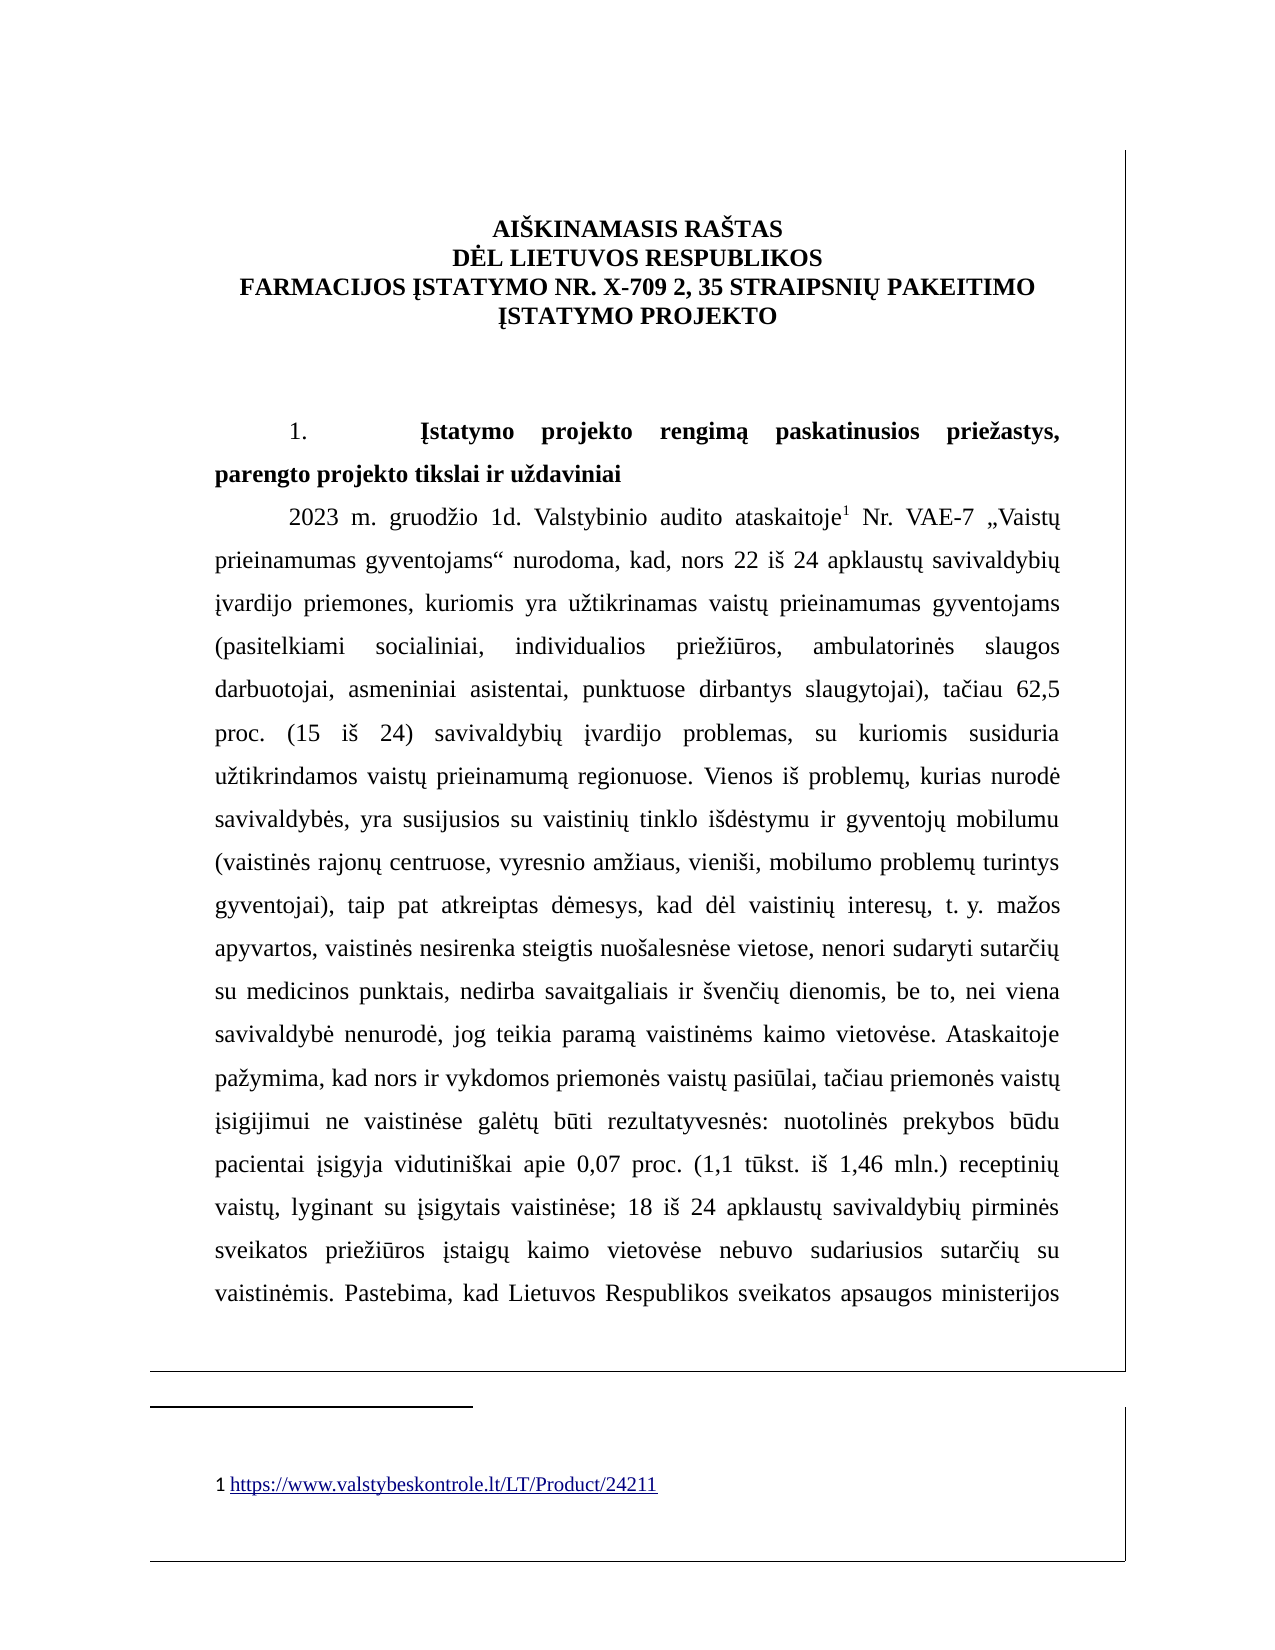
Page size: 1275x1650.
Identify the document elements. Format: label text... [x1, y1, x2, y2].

text https://www.valstybeskontrole.lt/LT/Product/24211 [150, 1407, 1125, 1561]
list Įstatymo projekto rengimą paskatinusios priežastys, parengto projekto tikslai ir uždaviniai [150, 351, 1125, 437]
text AIŠKINAMASIS RAŠTAS DĖL LIETUVOS RESPUBLIKOS [150, 150, 1125, 272]
subtitle FARMACIJOS ĮSTATYMO NR. X-709 2, 35 STRAIPSNIŲ PAKEITIMO [150, 272, 1125, 301]
subtitle ĮSTATYMO PROJEKTO [150, 301, 1125, 329]
text 2023 m. gruodžio 1d. Valstybinio audito ataskaitoje Nr. VAE-7 „Vaistų prieinamumas gyventojams“ nurodoma, kad, nors 22 iš 24 apklaustų savivaldybių įvardijo priemones, kuriomis yra užtikrinamas vaistų prieinamumas gyventojams (pasitelkiami socialiniai, individualios priežiūros, ambulatorinės slaugos darbuotojai, asmeniniai asistentai, punktuose dirbantys slaugytojai), tačiau 62,5 proc. (15 iš 24) savivaldybių įvardijo problemas, su kuriomis susiduria užtikrindamos vaistų prieinamumą regionuose. Vienos iš problemų, kurias nurodė savivaldybės, yra susijusios su vaistinių tinklo išdėstymu ir gyventojų mobilumu (vaistinės rajonų centruose, vyresnio amžiaus, vieniši, mobilumo problemų turintys gyventojai), taip pat atkreiptas dėmesys, kad dėl vaistinių interesų, t. y. mažos apyvartos, vaistinės nesirenka steigtis nuošalesnėse vietose, nenori sudaryti sutarčių su medicinos punktais, nedirba savaitgaliais ir švenčių dienomis, be to, nei viena savivaldybė nenurodė, jog teikia paramą vaistinėms kaimo vietovėse. Ataskaitoje pažymima, kad nors ir vykdomos priemonės vaistų pasiūlai, tačiau priemonės vaistų įsigijimui ne vaistinėse galėtų būti rezultatyvesnės: nuotolinės prekybos būdu pacientai įsigyja vidutiniškai apie 0,07 proc. (1,1 tūkst. iš 1,46 mln.) receptinių vaistų, lyginant su įsigytais vaistinėse; 18 iš 24 apklaustų savivaldybių pirminės sveikatos priežiūros įstaigų kaimo vietovėse nebuvo sudariusios sutarčių su vaistinėmis. Pastebima, kad Lietuvos Respublikos sveikatos apsaugos ministerijos nuomone, tam, kad nuotolinė prekyba receptiniais vaistais nesiekia nei 1 proc., įtakos gali turėti paslaugos naujumas, pacientų noras vaistus įsigyti fizinėje vaistinėje, žemas vyresnių asmenų kompiuterinio raštingumo lygis, nepakankamas vaistų asortimentas. [150, 437, 1125, 1371]
